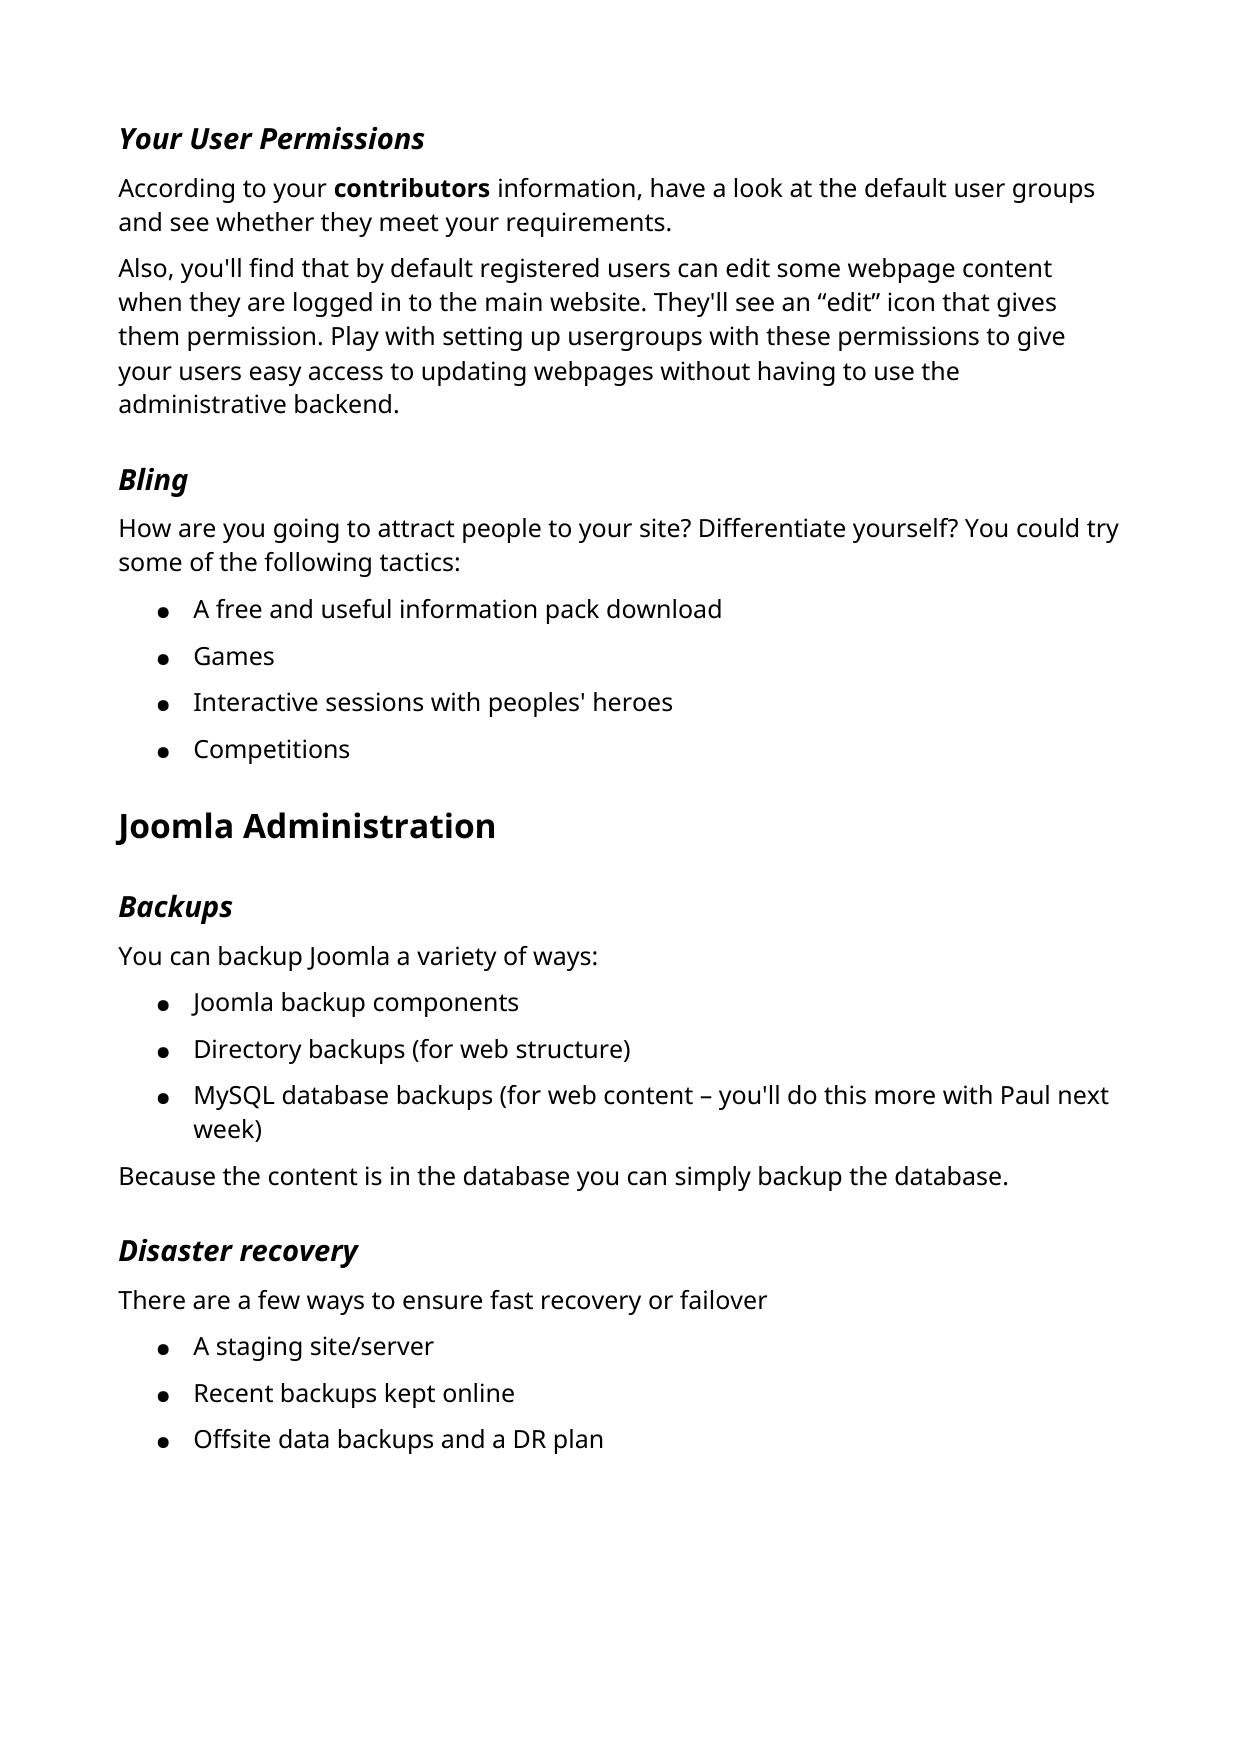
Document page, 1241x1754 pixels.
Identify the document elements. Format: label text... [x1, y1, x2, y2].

list Competitions [156, 731, 1122, 765]
subtitle Joomla Administration [118, 803, 1122, 848]
text Also, you'll find that by default registered users can edit some webpage content when they are logged in to the main website. They'll see an “edit” icon that gives them permission. Play with setting up usergroups with these permissions to give your users easy access to updating webpages without having to use the administrative backend. [118, 251, 1122, 421]
subtitle Backups [118, 886, 1122, 926]
text According to your contributors information, have a look at the default user groups and see whether they meet your requirements. [118, 170, 1122, 238]
list MySQL database backups (for web content – you'll do this more with Paul next week) [156, 1078, 1122, 1146]
text You can backup Joomla a variety of ways: [118, 938, 1122, 972]
list Interactive sessions with peoples' heroes [156, 685, 1122, 719]
list Games [156, 638, 1122, 672]
list Offsite data backups and a DR plan [156, 1422, 1122, 1456]
list Joomla backup components [156, 985, 1122, 1019]
list Recent backups kept online [156, 1375, 1122, 1409]
list A free and useful information pack download [156, 592, 1122, 626]
list Directory backups (for web structure) [156, 1031, 1122, 1065]
text Because the content is in the database you can simply backup the database. [118, 1158, 1122, 1193]
text There are a few ways to ensure fast recovery or failover [118, 1282, 1122, 1316]
subtitle Bling [118, 459, 1122, 498]
list A staging site/server [156, 1329, 1122, 1363]
subtitle Your User Permissions [118, 118, 1122, 158]
text How are you going to attract people to your site? Differentiate yourself? You could try some of the following tactics: [118, 511, 1122, 579]
subtitle Disaster recovery [118, 1230, 1122, 1270]
